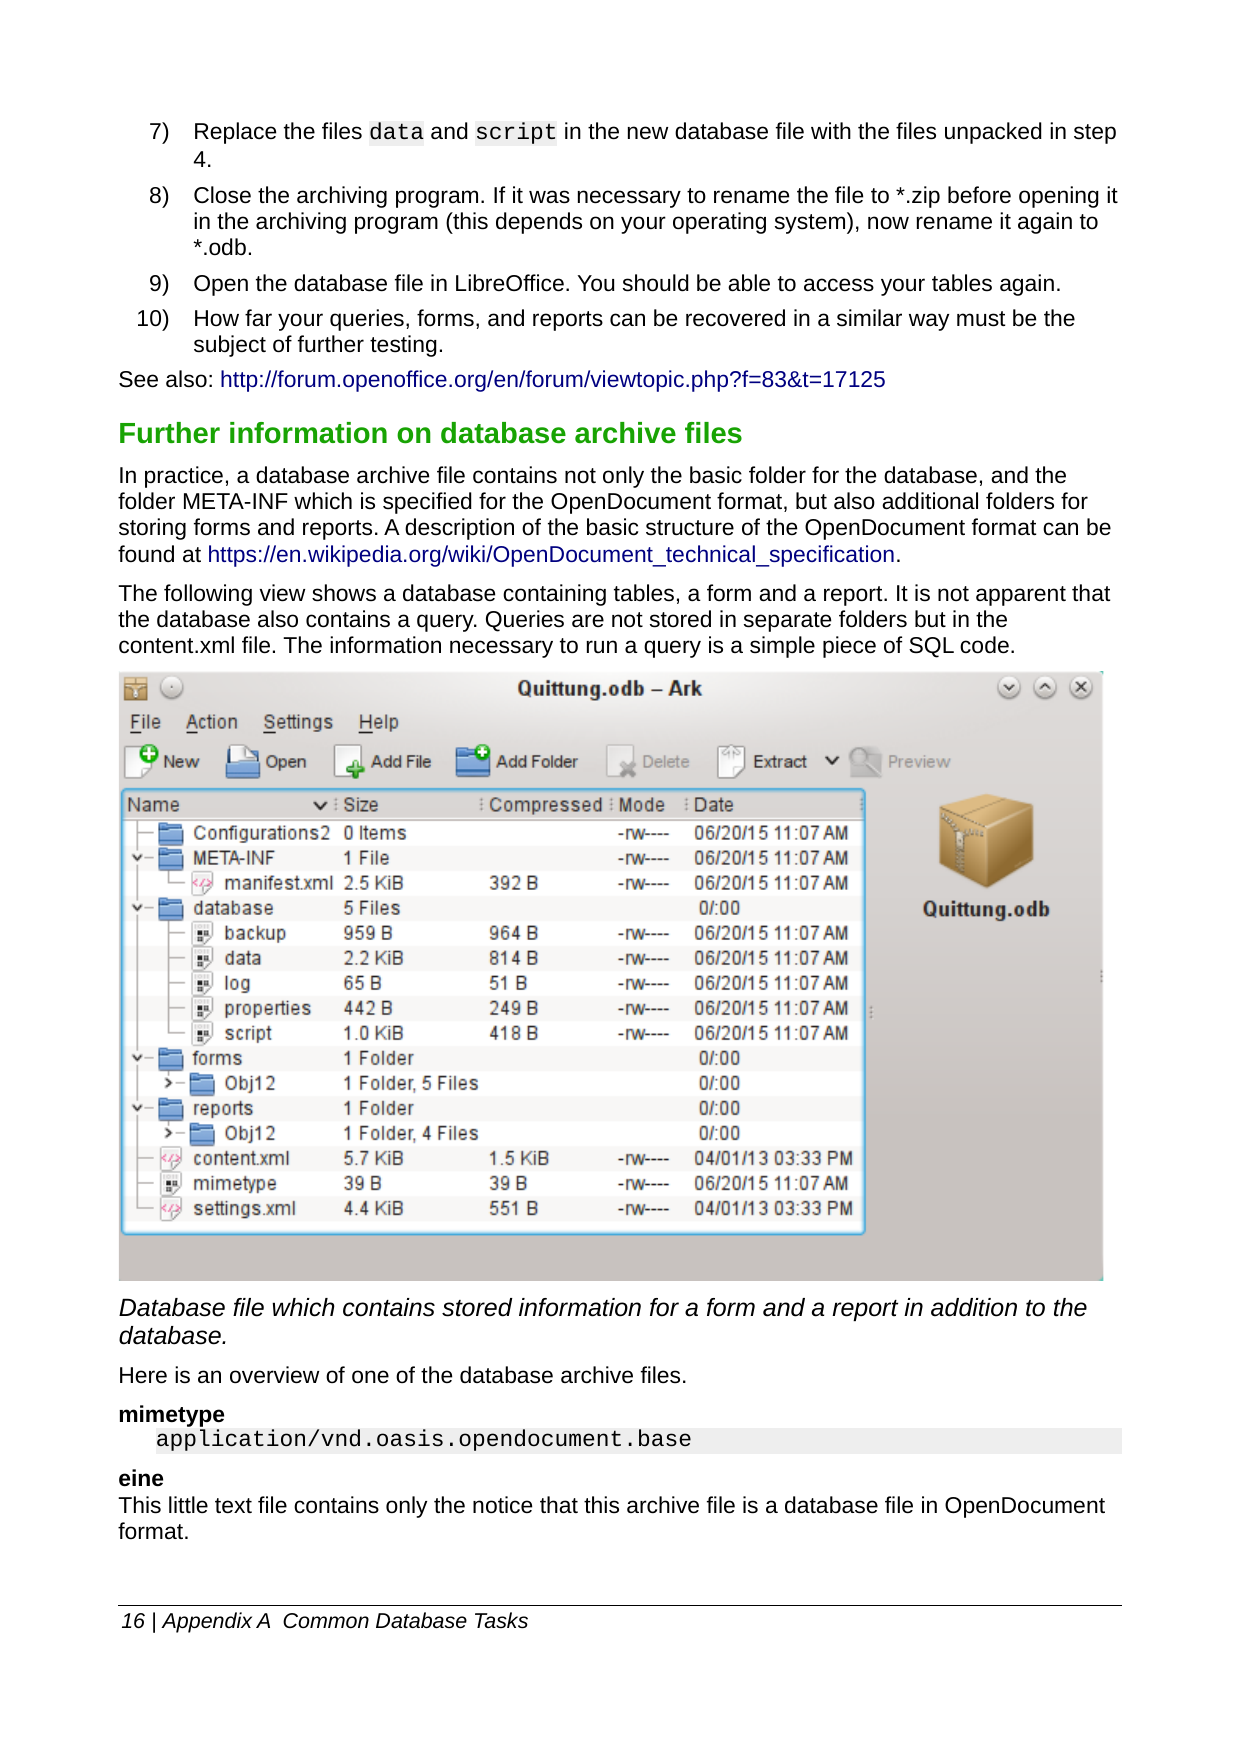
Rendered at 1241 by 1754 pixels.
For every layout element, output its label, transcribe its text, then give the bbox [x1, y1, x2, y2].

text Database file which contains stored information for a form and a report in addition to the database. [119, 671, 1122, 1350]
list Open the database file in LibreOffice. You should be able to access your tables again. [169, 269, 1122, 296]
text Here is an overview of one of the database archive files. [118, 1362, 1122, 1389]
text application/vnd.oasis.opendocument.base [156, 1428, 1122, 1454]
list How far your queries, forms, and reports can be recovered in a similar way must be the subject of further testing. [169, 305, 1122, 357]
text See also: http://forum.openoffice.org/en/forum/viewtopic.php?f=83&t=17125 [118, 366, 1122, 393]
text This little text file contains only the notice that this archive file is a database file in OpenDocument format. [118, 1492, 1122, 1544]
text mimetype [118, 1401, 1122, 1428]
list Replace the files data and script in the new database file with the files unpacked in step 4. [169, 118, 1122, 173]
text eine [118, 1465, 1122, 1492]
list Close the archiving program. If it was necessary to rename the file to *.zip before opening it in the archiving program (this depends on your operating system), now rename it again to *.odb. [169, 182, 1122, 261]
text In practice, a database archive file contains not only the basic folder for the database, and the folder META-INF which is specified for the OpenDocument format, but also additional folders for storing forms and reports. A description of the basic structure of the OpenDocument format can be found at https://en.wikipedia.org/wiki/OpenDocument_technical_specification. [118, 462, 1122, 567]
picture [118, 671, 1104, 1281]
text The following view shows a database containing tables, a form and a report. It is not apparent that the database also contains a query. Queries are not stored in separate folders but in the content.xml file. The information necessary to run a query is a simple piece of SQL code. [118, 579, 1122, 659]
subtitle Further information on database archive files [118, 416, 1122, 450]
